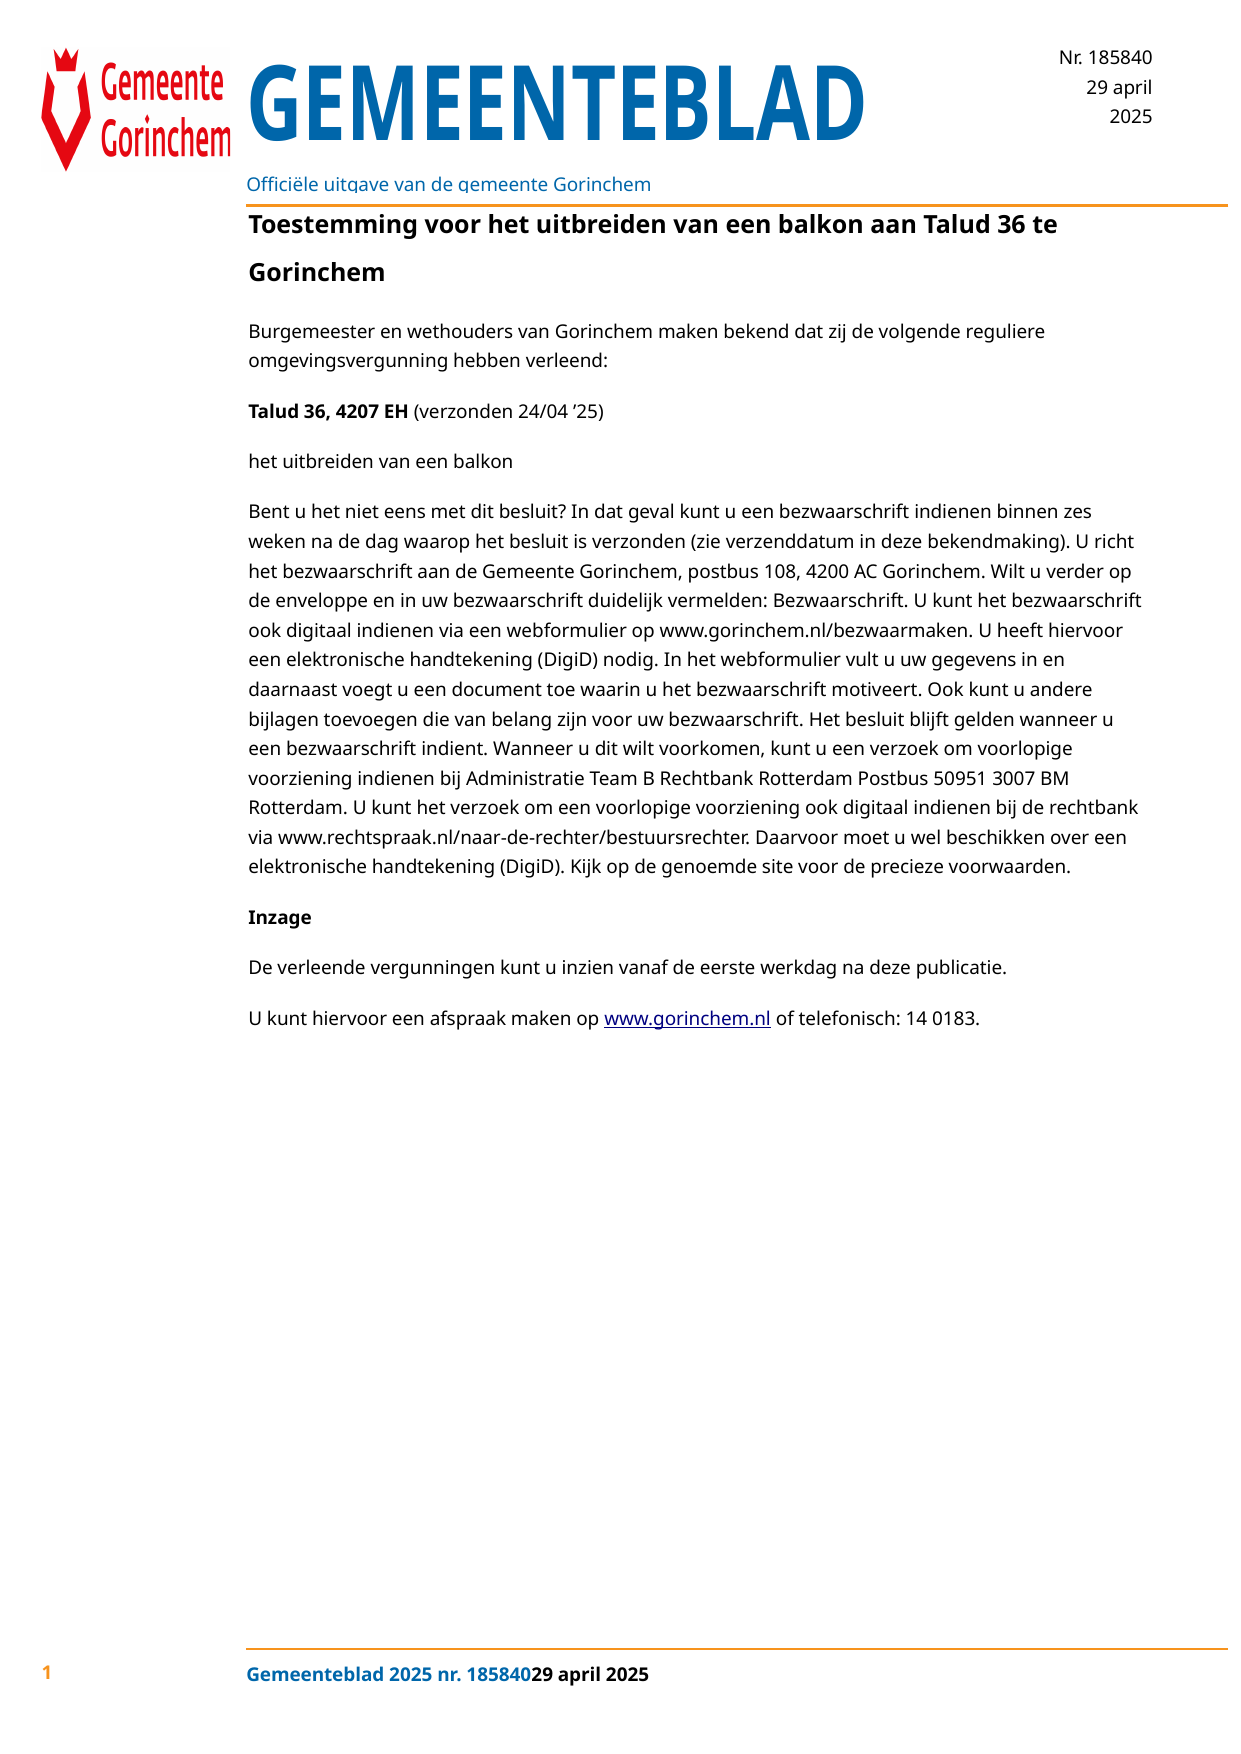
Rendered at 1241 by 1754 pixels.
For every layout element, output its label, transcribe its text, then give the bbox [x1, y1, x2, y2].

text Bent u het niet eens met dit besluit? In dat geval kunt u een bezwaarschrift indienen binnen zes weken na de dag waarop het besluit is verzonden (zie verzenddatum in deze bekendmaking). U richt het bezwaarschrift aan de Gemeente Gorinchem, postbus 108, 4200 AC Gorinchem. Wilt u verder op de enveloppe en in uw bezwaarschrift duidelijk vermelden: Bezwaarschrift. U kunt het bezwaarschrift ook digitaal indienen via een webformulier op www.gorinchem.nl/bezwaarmaken. U heeft hiervoor een elektronische handtekening (DigiD) nodig. In het webformulier vult u uw gegevens in en daarnaast voegt u een document toe waarin u het bezwaarschrift motiveert. Ook kunt u andere bijlagen toevoegen die van belang zijn voor uw bezwaarschrift. Het besluit blijft gelden wanneer u een bezwaarschrift indient. Wanneer u dit wilt voorkomen, kunt u een verzoek om voorlopige voorziening indienen bij Administratie Team B Rechtbank Rotterdam Postbus 50951 3007 BM Rotterdam. U kunt het verzoek om een voorlopige voorziening ook digitaal indienen bij de rechtbank via www.rechtspraak.nl/naar-de-rechter/bestuursrechter. Daarvoor moet u wel beschikken over een elektronische handtekening (DigiD). Kijk op de genoemde site voor de precieze voorwaarden. [248, 499, 1152, 879]
text Talud 36, 4207 EH (verzonden 24/04 ’25) [248, 398, 1152, 424]
picture [41, 47, 231, 172]
text De verleende vergunningen kunt u inzien vanaf de eerste werkdag na deze publicatie. [248, 954, 1152, 980]
text Inzage [248, 904, 1152, 930]
text Burgemeester en wethouders van Gorinchem maken bekend dat zij de volgende reguliere omgevingsvergunning hebben verleend: [248, 318, 1152, 373]
text het uitbreiden van een balkon [248, 448, 1152, 474]
text U kunt hiervoor een afspraak maken op www.gorinchem.nl of telefonisch: 14 0183. [248, 1005, 1152, 1031]
text Toestemming voor het uitbreiden van een balkon aan Talud 36 te Gorinchem [248, 207, 1152, 288]
